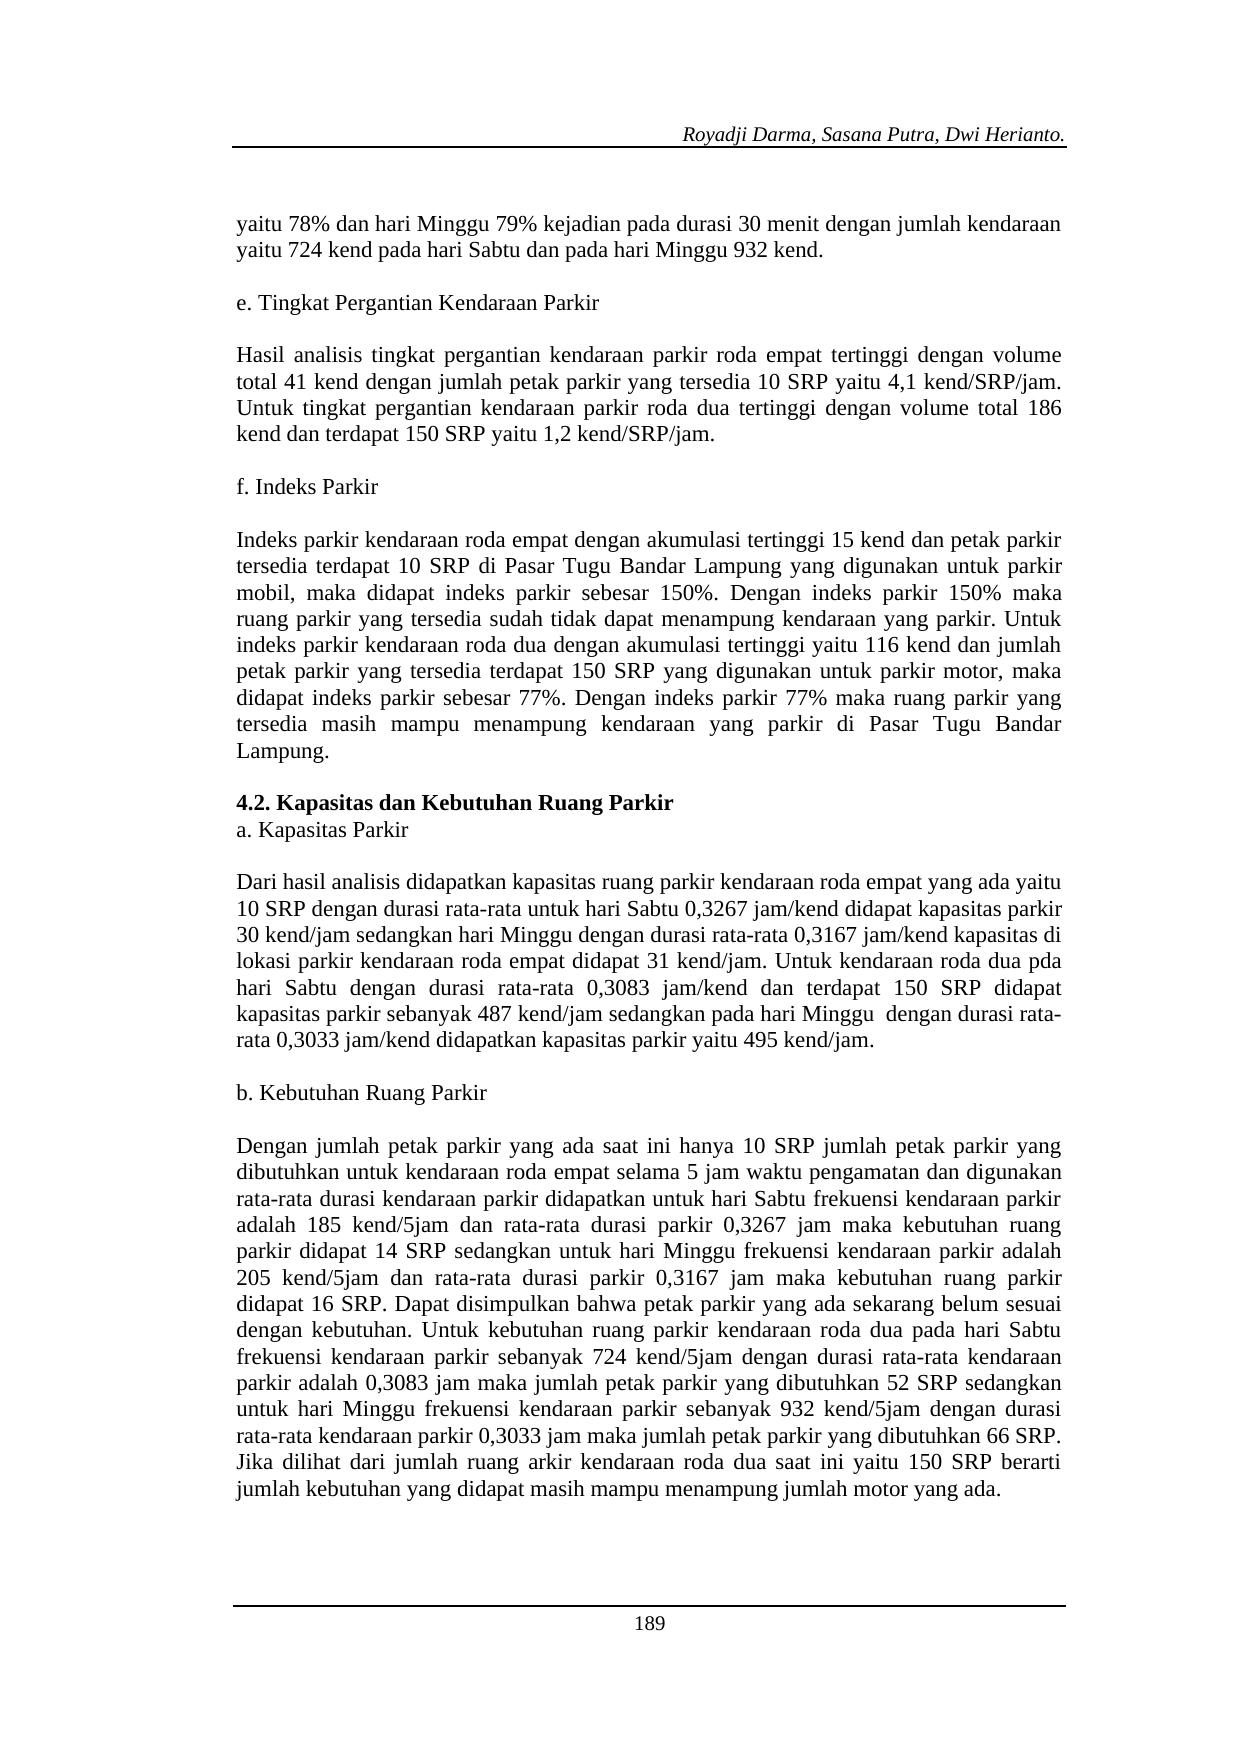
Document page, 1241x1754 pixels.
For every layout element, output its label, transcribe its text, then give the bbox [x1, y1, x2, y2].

text b. Kebutuhan Ruang Parkir [236, 1079, 1063, 1106]
text f. Indeks Parkir [236, 473, 1063, 499]
text a. Kapasitas Parkir [236, 816, 1063, 842]
text Dengan jumlah petak parkir yang ada saat ini hanya 10 SRP jumlah petak parkir yang dibutuhkan untuk kendaraan roda empat selama 5 jam waktu pengamatan dan digunakan rata-rata durasi kendaraan parkir didapatkan untuk hari Sabtu frekuensi kendaraan parkir adalah 185 kend/5jam dan rata-rata durasi parkir 0,3267 jam maka kebutuhan ruang parkir didapat 14 SRP sedangkan untuk hari Minggu frekuensi kendaraan parkir adalah 205 kend/5jam dan rata-rata durasi parkir 0,3167 jam maka kebutuhan ruang parkir didapat 16 SRP. Dapat disimpulkan bahwa petak parkir yang ada sekarang belum sesuai dengan kebutuhan. Untuk kebutuhan ruang parkir kendaraan roda dua pada hari Sabtu frekuensi kendaraan parkir sebanyak 724 kend/5jam dengan durasi rata-rata kendaraan parkir adalah 0,3083 jam maka jumlah petak parkir yang dibutuhkan 52 SRP sedangkan untuk hari Minggu frekuensi kendaraan parkir sebanyak 932 kend/5jam dengan durasi rata-rata kendaraan parkir 0,3033 jam maka jumlah petak parkir yang dibutuhkan 66 SRP. Jika dilihat dari jumlah ruang arkir kendaraan roda dua saat ini yaitu 150 SRP berarti jumlah kebutuhan yang didapat masih mampu menampung jumlah motor yang ada. [236, 1132, 1063, 1501]
text e. Tingkat Pergantian Kendaraan Parkir [236, 289, 1063, 315]
text Hasil analisis tingkat pergantian kendaraan parkir roda empat tertinggi dengan volume total 41 kend dengan jumlah petak parkir yang tersedia 10 SRP yaitu 4,1 kend/SRP/jam. Untuk tingkat pergantian kendaraan parkir roda dua tertinggi dengan volume total 186 kend dan terdapat 150 SRP yaitu 1,2 kend/SRP/jam. [236, 341, 1063, 447]
text Indeks parkir kendaraan roda empat dengan akumulasi tertinggi 15 kend dan petak parkir tersedia terdapat 10 SRP di Pasar Tugu Bandar Lampung yang digunakan untuk parkir mobil, maka didapat indeks parkir sebesar 150%. Dengan indeks parkir 150% maka ruang parkir yang tersedia sudah tidak dapat menampung kendaraan yang parkir. Untuk indeks parkir kendaraan roda dua dengan akumulasi tertinggi yaitu 116 kend dan jumlah petak parkir yang tersedia terdapat 150 SRP yang digunakan untuk parkir motor, maka didapat indeks parkir sebesar 77%. Dengan indeks parkir 77% maka ruang parkir yang tersedia masih mampu menampung kendaraan yang parkir di Pasar Tugu Bandar Lampung. [236, 526, 1063, 763]
text yaitu 78% dan hari Minggu 79% kejadian pada durasi 30 menit dengan jumlah kendaraan yaitu 724 kend pada hari Sabtu dan pada hari Minggu 932 kend. [236, 209, 1063, 262]
text Dari hasil analisis didapatkan kapasitas ruang parkir kendaraan roda empat yang ada yaitu 10 SRP dengan durasi rata-rata untuk hari Sabtu 0,3267 jam/kend didapat kapasitas parkir 30 kend/jam sedangkan hari Minggu dengan durasi rata-rata 0,3167 jam/kend kapasitas di lokasi parkir kendaraan roda empat didapat 31 kend/jam. Untuk kendaraan roda dua pda hari Sabtu dengan durasi rata-rata 0,3083 jam/kend dan terdapat 150 SRP didapat kapasitas parkir sebanyak 487 kend/jam sedangkan pada hari Minggu dengan durasi rata-rata 0,3033 jam/kend didapatkan kapasitas parkir yaitu 495 kend/jam. [236, 868, 1063, 1053]
list 4.2. Kapasitas dan Kebutuhan Ruang Parkir [236, 789, 1063, 816]
